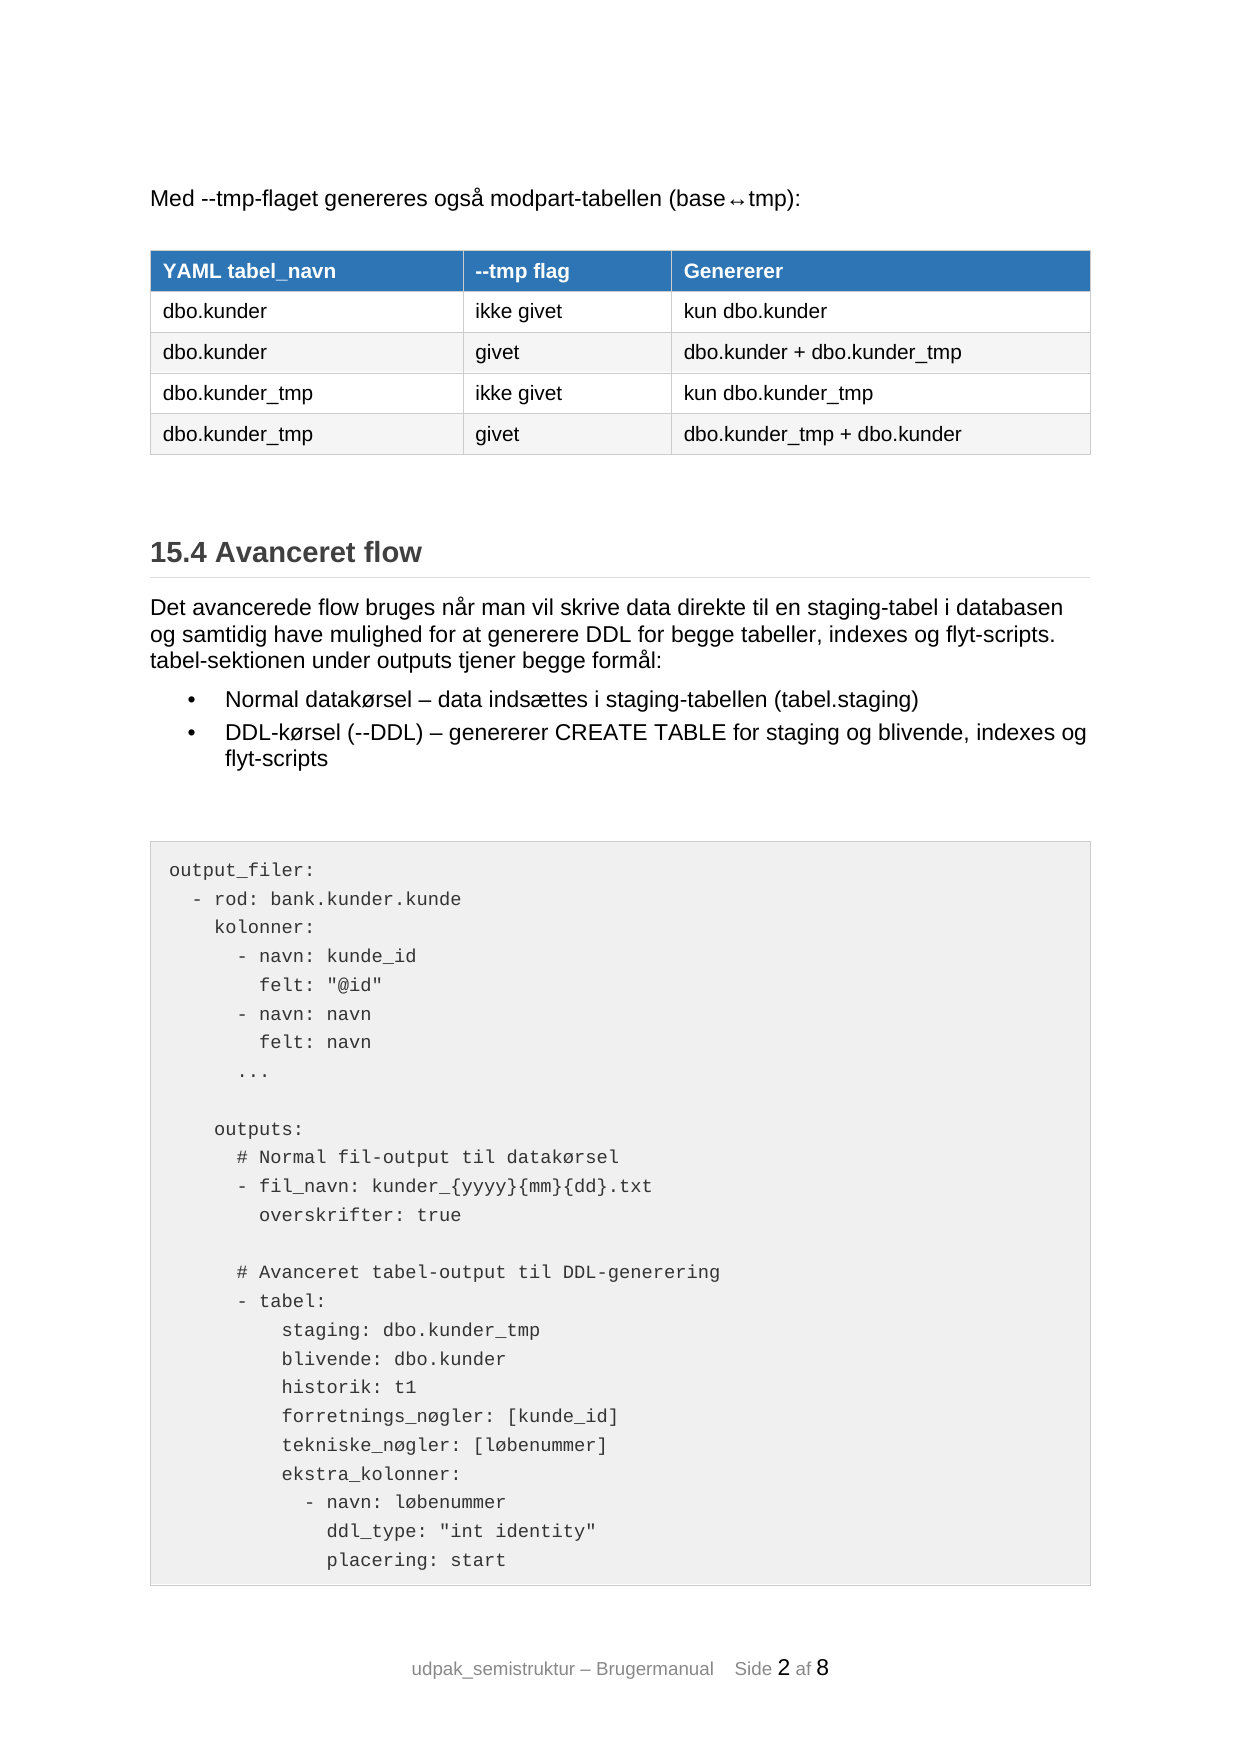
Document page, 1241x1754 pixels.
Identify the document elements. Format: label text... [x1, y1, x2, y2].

table_cell dbo.kunder [151, 333, 463, 372]
table_cell ikke givet [464, 292, 671, 332]
table_header Genererer [672, 251, 1090, 291]
table_header YAML tabel_navn [151, 251, 463, 291]
text Det avancerede flow bruges når man vil skrive data direkte til en staging-tabel i databasen og samtidig have mulighed for at generere DDL for begge tabeller, indexes og flyt-scripts. tabel-sektionen under outputs tjener begge formål: [150, 594, 1090, 673]
table_cell dbo.kunder [151, 292, 463, 332]
list Normal datakørsel – data indsættes i staging-tabellen (tabel.staging) [187, 686, 1090, 712]
list DDL-kørsel (--DDL) – genererer CREATE TABLE for staging og blivende, indexes og flyt-scripts [187, 718, 1090, 771]
table_cell ikke givet [464, 374, 671, 413]
subtitle 15.4 Avanceret flow [150, 535, 1090, 577]
table_cell givet [464, 333, 671, 372]
table_cell kun dbo.kunder [672, 292, 1090, 332]
table_cell givet [464, 414, 671, 454]
table_cell dbo.kunder_tmp [151, 414, 463, 454]
table_cell dbo.kunder_tmp + dbo.kunder [672, 414, 1090, 454]
text Med --tmp-flaget genereres også modpart-tabellen (base↔tmp): [150, 185, 1090, 211]
table_cell dbo.kunder_tmp [151, 374, 463, 413]
table_header --tmp flag [464, 251, 671, 291]
table_cell kun dbo.kunder_tmp [672, 374, 1090, 413]
table_header output_filer: - rod: bank.kunder.kunde kolonner: - navn: kunde_id felt: "@id" - navn: navn felt: navn ... outputs: # Normal fil-output til datakørsel - fil_navn: kunder_{yyyy}{mm}{dd}.txt overskrifter: true # Avanceret tabel-output til DDL-generering - tabel: staging: dbo.kunder_tmp blivende: dbo.kunder historik: t1 forretnings_nøgler: [kunde_id] tekniske_nøgler: [løbenummer] ekstra_kolonner: - navn: løbenummer ddl_type: "int identity" placering: start [151, 842, 1090, 1584]
table_cell dbo.kunder + dbo.kunder_tmp [672, 333, 1090, 372]
